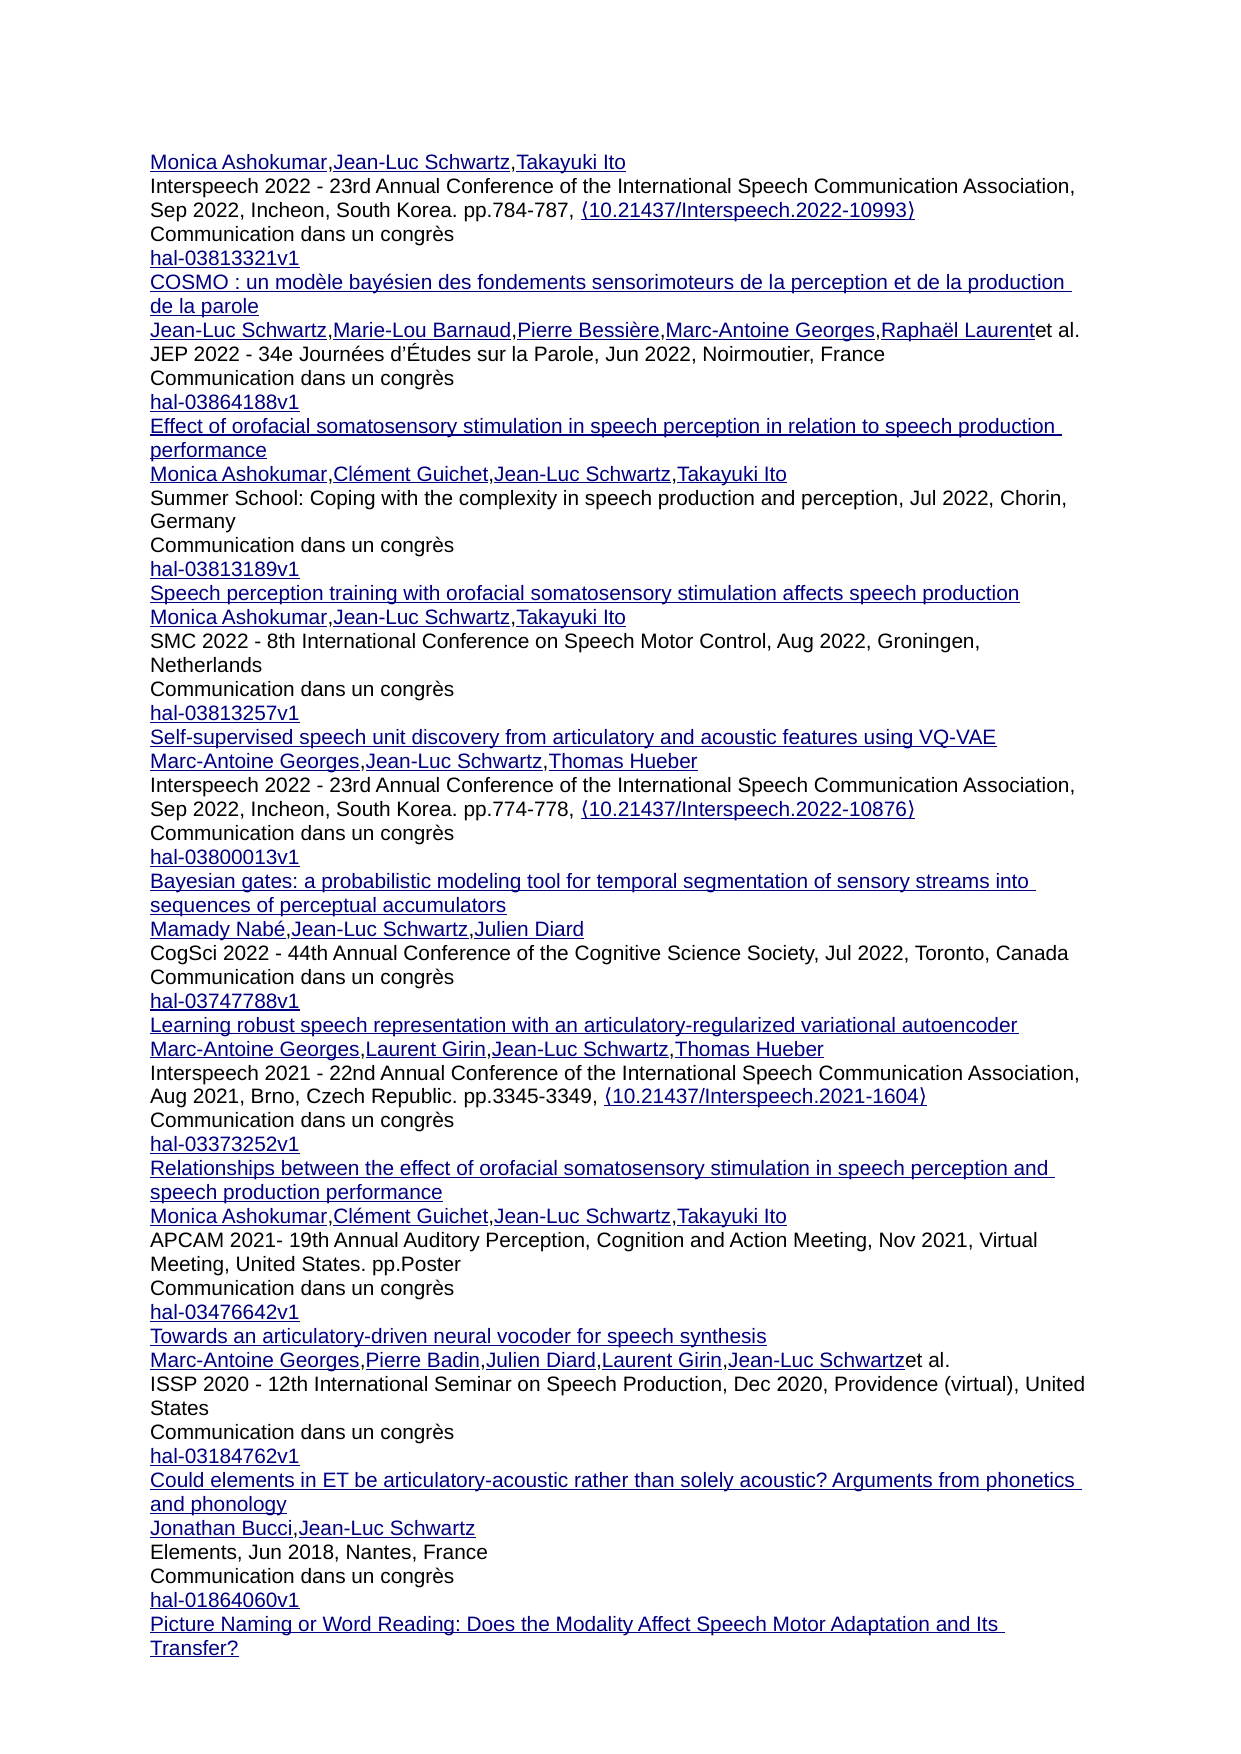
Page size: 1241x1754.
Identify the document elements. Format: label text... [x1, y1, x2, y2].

table_cell Picture Naming or Word Reading: Does the Modality Affect Speech Motor Adaptation and Its Transfer? [150, 1611, 1090, 1659]
table_cell Could elements in ET be articulatory-acoustic rather than solely acoustic? Arguments from phonetics and phonology Jonathan Bucci,Jean-Luc Schwartz Elements, Jun 2018, Nantes, France Communication dans un congrès hal-01864060v1 [150, 1468, 1090, 1611]
table_cell Speech perception training with orofacial somatosensory stimulation affects speech production Monica Ashokumar,Jean-Luc Schwartz,Takayuki Ito SMC 2022 - 8th International Conference on Speech Motor Control, Aug 2022, Groningen, Netherlands Communication dans un congrès hal-03813257v1 [150, 581, 1090, 725]
table_cell Effect of orofacial somatosensory stimulation in speech perception in relation to speech production performance Monica Ashokumar,Clément Guichet,Jean-Luc Schwartz,Takayuki Ito Summer School: Coping with the complexity in speech production and perception, Jul 2022, Chorin, Germany Communication dans un congrès hal-03813189v1 [150, 414, 1090, 581]
table_cell Self-supervised speech unit discovery from articulatory and acoustic features using VQ-VAE Marc-Antoine Georges,Jean-Luc Schwartz,Thomas Hueber Interspeech 2022 - 23rd Annual Conference of the International Speech Communication Association, Sep 2022, Incheon, South Korea. pp.774-778, ⟨10.21437/Interspeech.2022-10876⟩ Communication dans un congrès hal-03800013v1 [150, 725, 1090, 869]
table_cell COSMO : un modèle bayésien des fondements sensorimoteurs de la perception et de la production de la parole Jean-Luc Schwartz,Marie-Lou Barnaud,Pierre Bessière,Marc-Antoine Georges,Raphaël Laurentet al. JEP 2022 - 34e Journées d’Études sur la Parole, Jun 2022, Noirmoutier, France Communication dans un congrès hal-03864188v1 [150, 270, 1090, 413]
table_cell Monica Ashokumar,Jean-Luc Schwartz,Takayuki Ito Interspeech 2022 - 23rd Annual Conference of the International Speech Communication Association, Sep 2022, Incheon, South Korea. pp.784-787, ⟨10.21437/Interspeech.2022-10993⟩ Communication dans un congrès hal-03813321v1 [150, 150, 1090, 270]
table_cell Learning robust speech representation with an articulatory-regularized variational autoencoder Marc-Antoine Georges,Laurent Girin,Jean-Luc Schwartz,Thomas Hueber Interspeech 2021 - 22nd Annual Conference of the International Speech Communication Association, Aug 2021, Brno, Czech Republic. pp.3345-3349, ⟨10.21437/Interspeech.2021-1604⟩ Communication dans un congrès hal-03373252v1 [150, 1013, 1090, 1156]
table_cell Towards an articulatory-driven neural vocoder for speech synthesis Marc-Antoine Georges,Pierre Badin,Julien Diard,Laurent Girin,Jean-Luc Schwartzet al. ISSP 2020 - 12th International Seminar on Speech Production, Dec 2020, Providence (virtual), United States Communication dans un congrès hal-03184762v1 [150, 1324, 1090, 1468]
table_cell Bayesian gates: a probabilistic modeling tool for temporal segmentation of sensory streams into sequences of perceptual accumulators Mamady Nabé,Jean-Luc Schwartz,Julien Diard CogSci 2022 - 44th Annual Conference of the Cognitive Science Society, Jul 2022, Toronto, Canada Communication dans un congrès hal-03747788v1 [150, 869, 1090, 1012]
table_cell Relationships between the effect of orofacial somatosensory stimulation in speech perception and speech production performance Monica Ashokumar,Clément Guichet,Jean-Luc Schwartz,Takayuki Ito APCAM 2021- 19th Annual Auditory Perception, Cognition and Action Meeting, Nov 2021, Virtual Meeting, United States. pp.Poster Communication dans un congrès hal-03476642v1 [150, 1156, 1090, 1324]
